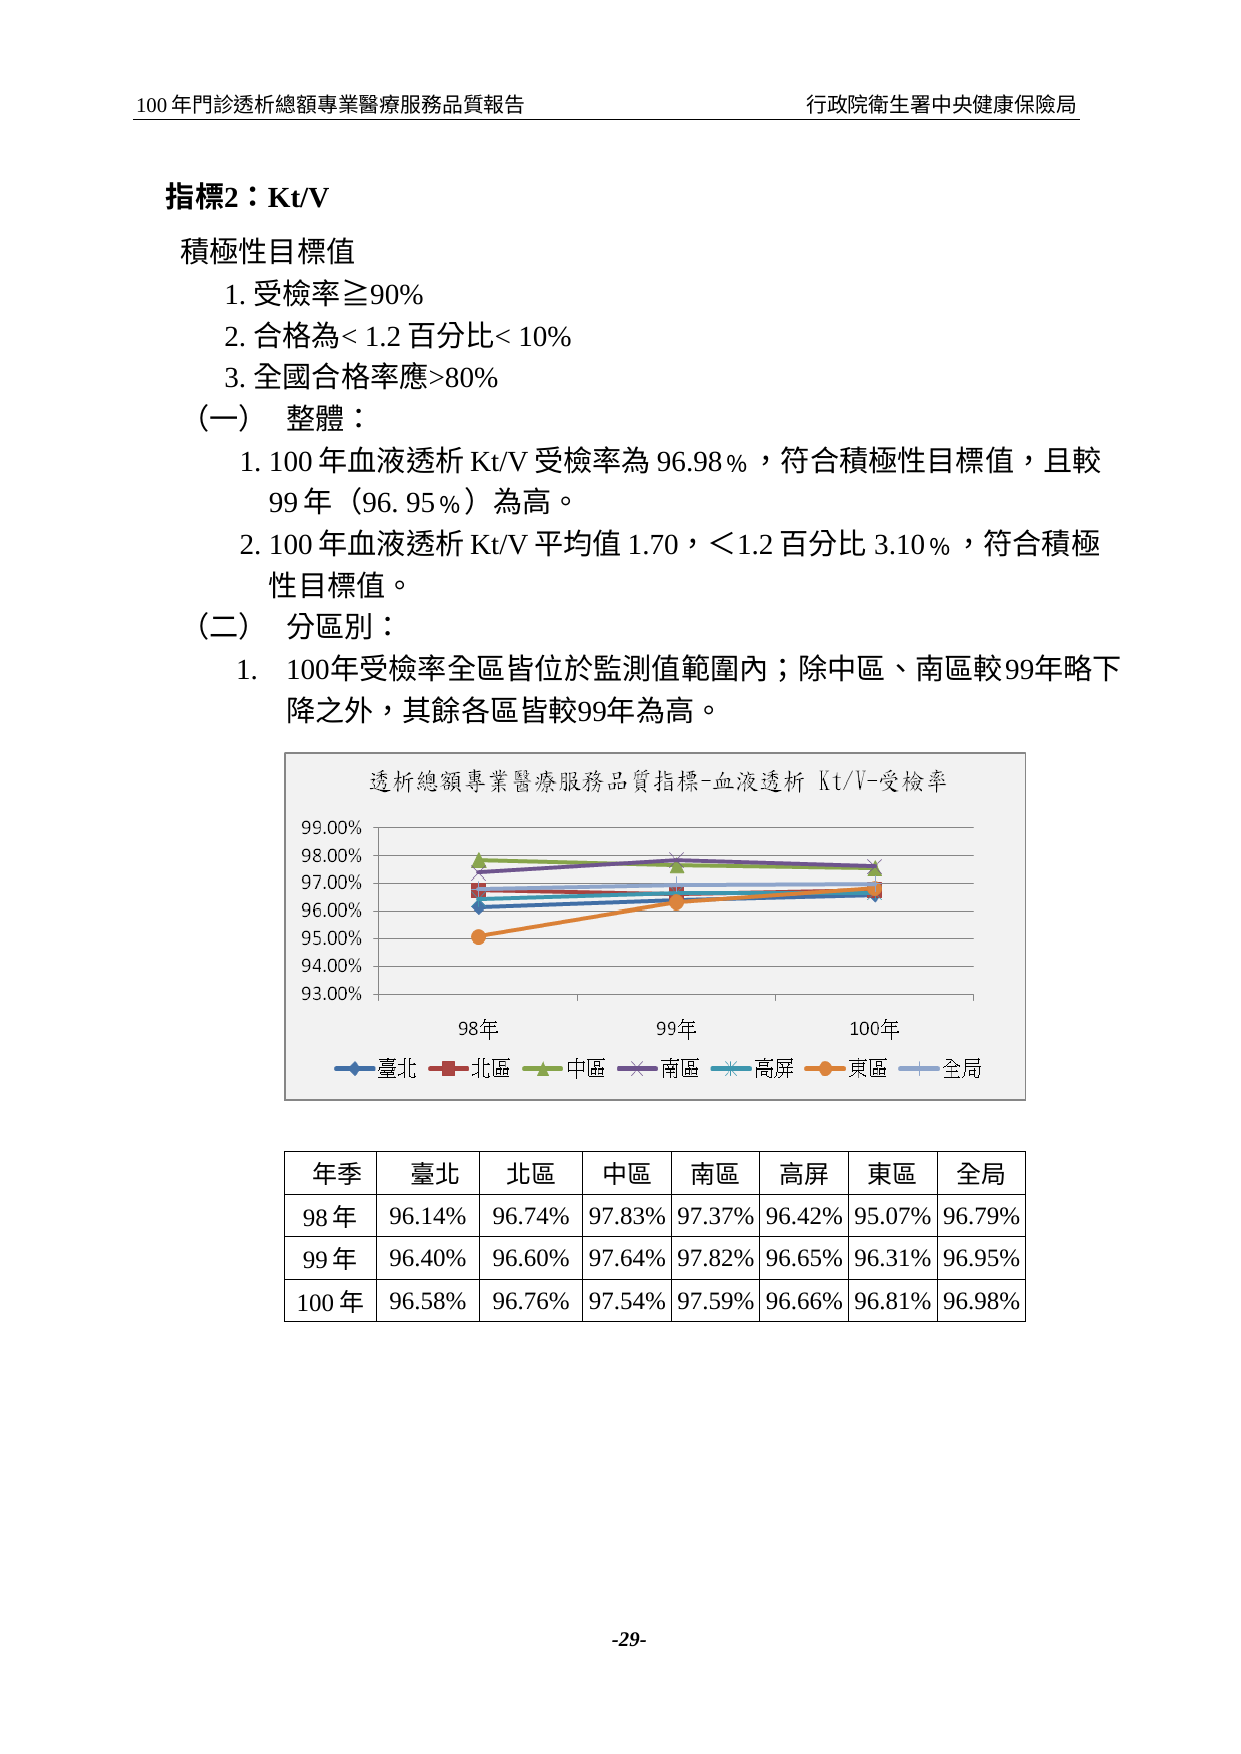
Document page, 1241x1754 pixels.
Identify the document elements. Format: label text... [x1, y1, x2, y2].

table_cell 96.81% [849, 1280, 937, 1321]
table_cell 97.82% [672, 1237, 759, 1278]
table_header 全局 [938, 1152, 1025, 1193]
table_cell 96.58% [377, 1280, 479, 1321]
list 分區別： [180, 604, 1122, 646]
table_cell 96.60% [480, 1237, 582, 1278]
text 積極性目標值 [136, 229, 1122, 271]
text 3. 全國合格率應>80% [209, 354, 1122, 396]
text 1. 受檢率≧90% [209, 271, 1122, 313]
table_cell 97.83% [583, 1195, 671, 1236]
table_cell 96.98% [938, 1280, 1025, 1321]
table_cell 95.07% [849, 1195, 937, 1236]
table_header 南區 [672, 1152, 759, 1193]
text 2. 合格為< 1.2百分比< 10% [209, 313, 1122, 354]
table_cell 96.79% [938, 1195, 1025, 1236]
table_cell 98年 [285, 1195, 376, 1236]
list 100年血液透析Kt/V受檢率為96.98﹪，符合積極性目標值，且較99年（96. 95﹪）為高。 [239, 438, 1122, 521]
table_header 中區 [583, 1152, 671, 1193]
table_cell 96.95% [938, 1237, 1025, 1278]
list 整體： [180, 396, 1122, 438]
subtitle 指標2：Kt/V [166, 169, 1122, 217]
table_cell 96.40% [377, 1237, 479, 1278]
table_cell 96.74% [480, 1195, 582, 1236]
table_header 年季 [285, 1152, 376, 1193]
table_cell 96.14% [377, 1195, 479, 1236]
table_cell 97.64% [583, 1237, 671, 1278]
list 100年血液透析Kt/V平均值1.70，＜1.2百分比 3.10﹪，符合積極性目標值。 [239, 521, 1122, 604]
table_cell 97.59% [672, 1280, 759, 1321]
picture [283, 752, 1026, 1101]
table_header 高屏 [760, 1152, 848, 1193]
table_cell 96.42% [760, 1195, 848, 1236]
table_cell 99年 [285, 1237, 376, 1278]
table_cell 97.54% [583, 1280, 671, 1321]
table_cell 96.65% [760, 1237, 848, 1278]
table_cell 96.66% [760, 1280, 848, 1321]
table_cell 96.76% [480, 1280, 582, 1321]
table_header 東區 [849, 1152, 937, 1193]
list 100年受檢率全區皆位於監測值範圍內；除中區、南區較99年略下降之外，其餘各區皆較99年為高。 [236, 646, 1122, 729]
table_cell 100年 [285, 1280, 376, 1321]
table_cell 97.37% [672, 1195, 759, 1236]
table_header 臺北 [377, 1152, 479, 1193]
table_cell 96.31% [849, 1237, 937, 1278]
table_header 北區 [480, 1152, 582, 1193]
